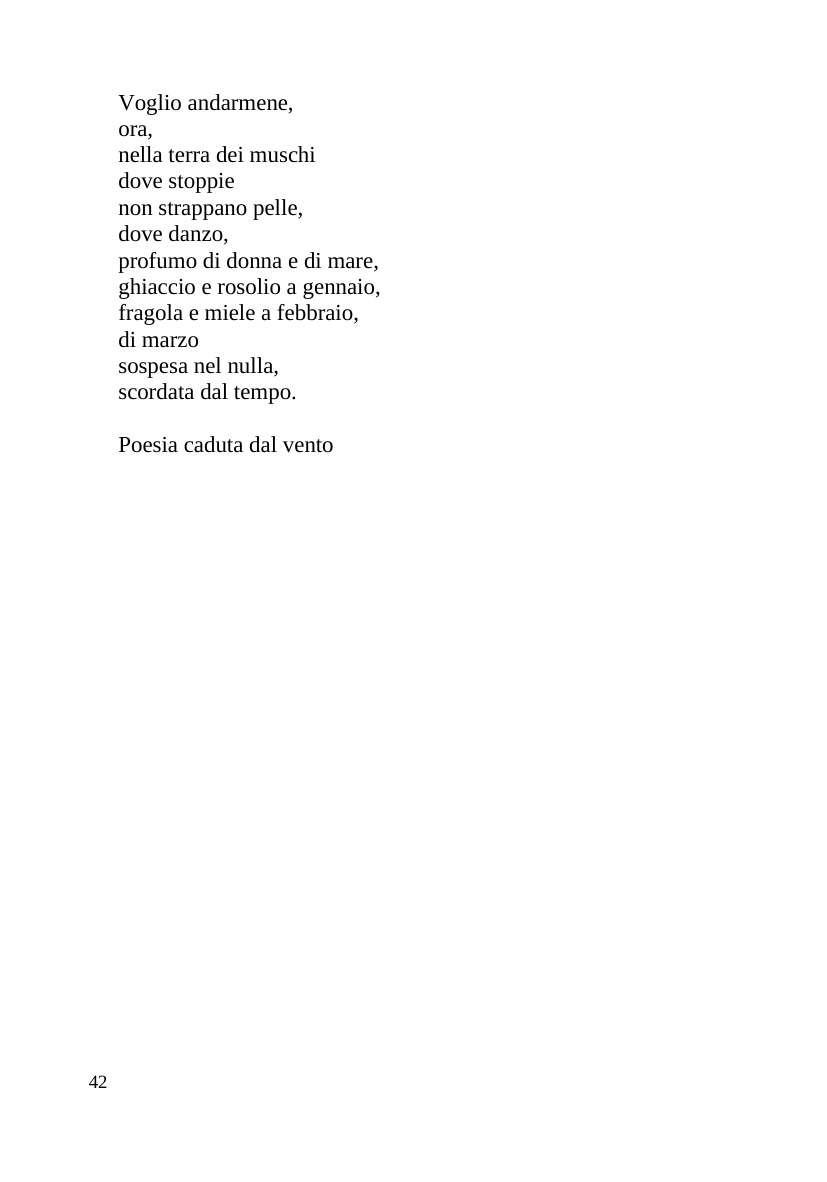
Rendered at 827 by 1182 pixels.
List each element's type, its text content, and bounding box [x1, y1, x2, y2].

text sospesa nel nulla, [118, 352, 738, 378]
text nella terra dei muschi [118, 141, 738, 168]
text scordata dal tempo. [118, 378, 738, 405]
text di marzo [118, 326, 738, 352]
text profumo di donna e di mare, [118, 247, 738, 273]
text dove danzo, [118, 220, 738, 247]
text fragola e miele a febbraio, [118, 299, 738, 326]
text Poesia caduta dal vento [118, 431, 738, 457]
text ora, [118, 115, 738, 141]
text dove stoppie [118, 168, 738, 194]
text Voglio andarmene, [118, 88, 738, 115]
text non strappano pelle, [118, 194, 738, 220]
text ghiaccio e rosolio a gennaio, [118, 273, 738, 299]
